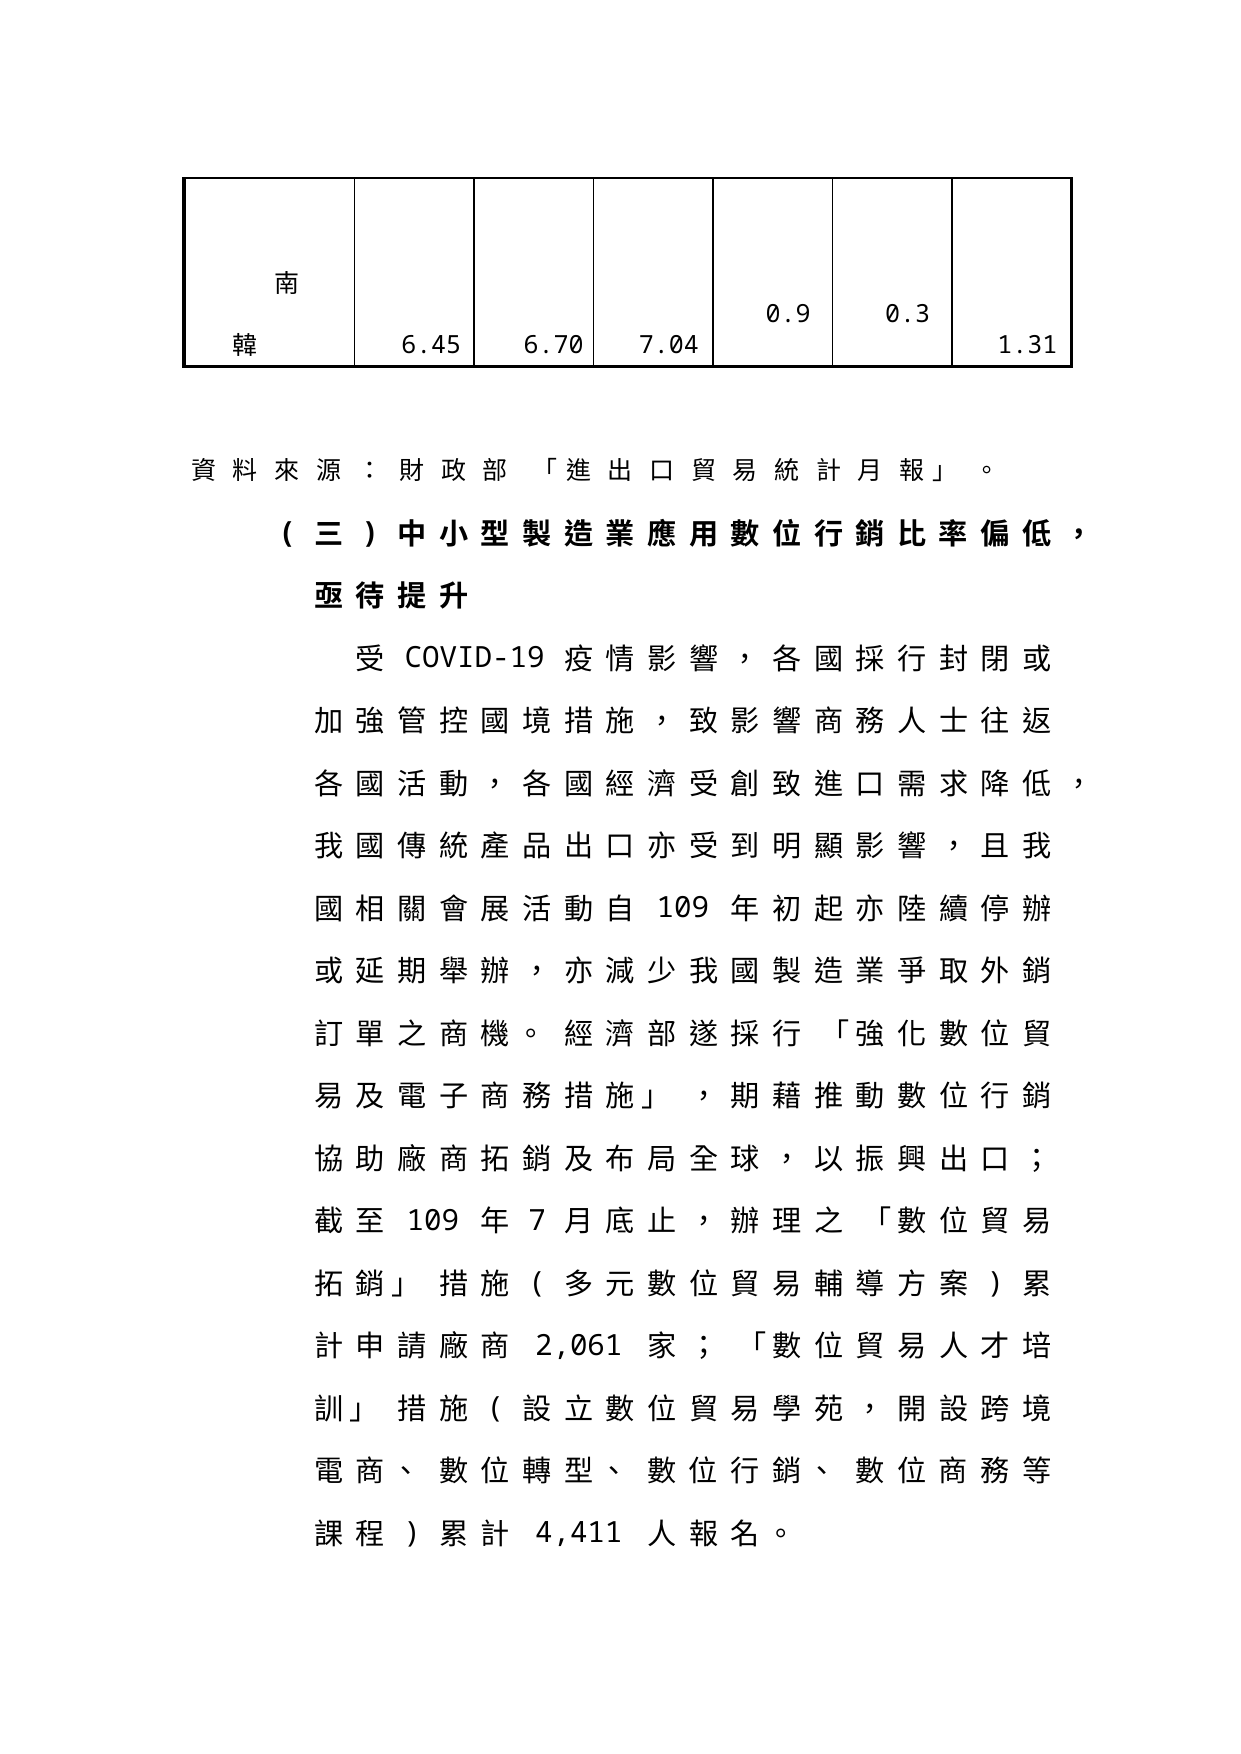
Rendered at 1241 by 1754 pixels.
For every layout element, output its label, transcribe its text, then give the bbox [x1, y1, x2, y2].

table_cell 南 韓 [186, 179, 354, 365]
table_cell 0.9 [714, 179, 832, 365]
text 資料來源：財政部「進出口貿易統計月報」。 [178, 427, 1052, 490]
text 受COVID-19疫情影響，各國採行封閉或加強管控國境措施，致影響商務人士往返各國活動，各國經濟受創致進口需求降低，我國傳統產品出口亦受到明顯影響，且我國相關會展活動自109年初起亦陸續停辦或延期舉辦，亦減少我國製造業爭取外銷訂單之商機。經濟部遂採行「強化數位貿易及電子商務措施」，期藉推動數位行銷協助廠商拓銷及布局全球，以振興出口；截至109年7月底止，辦理之「數位貿易拓銷」措施(多元數位貿易輔導方案)累計申請廠商2,061家；「數位貿易人才培訓」措施(設立數位貿易學苑，開設跨境電商、數位轉型、數位行銷、數位商務等課程)累計4,411人報名。 [271, 615, 1058, 1552]
table_cell 7.04 [594, 179, 712, 365]
table_cell 6.45 [355, 179, 473, 365]
table_cell 1.31 [953, 179, 1070, 365]
table_cell 0.3 [833, 179, 951, 365]
table_cell 6.70 [475, 179, 593, 365]
text (三)中小型製造業應用數位行銷比率偏低，亟待提升 [242, 490, 1058, 615]
